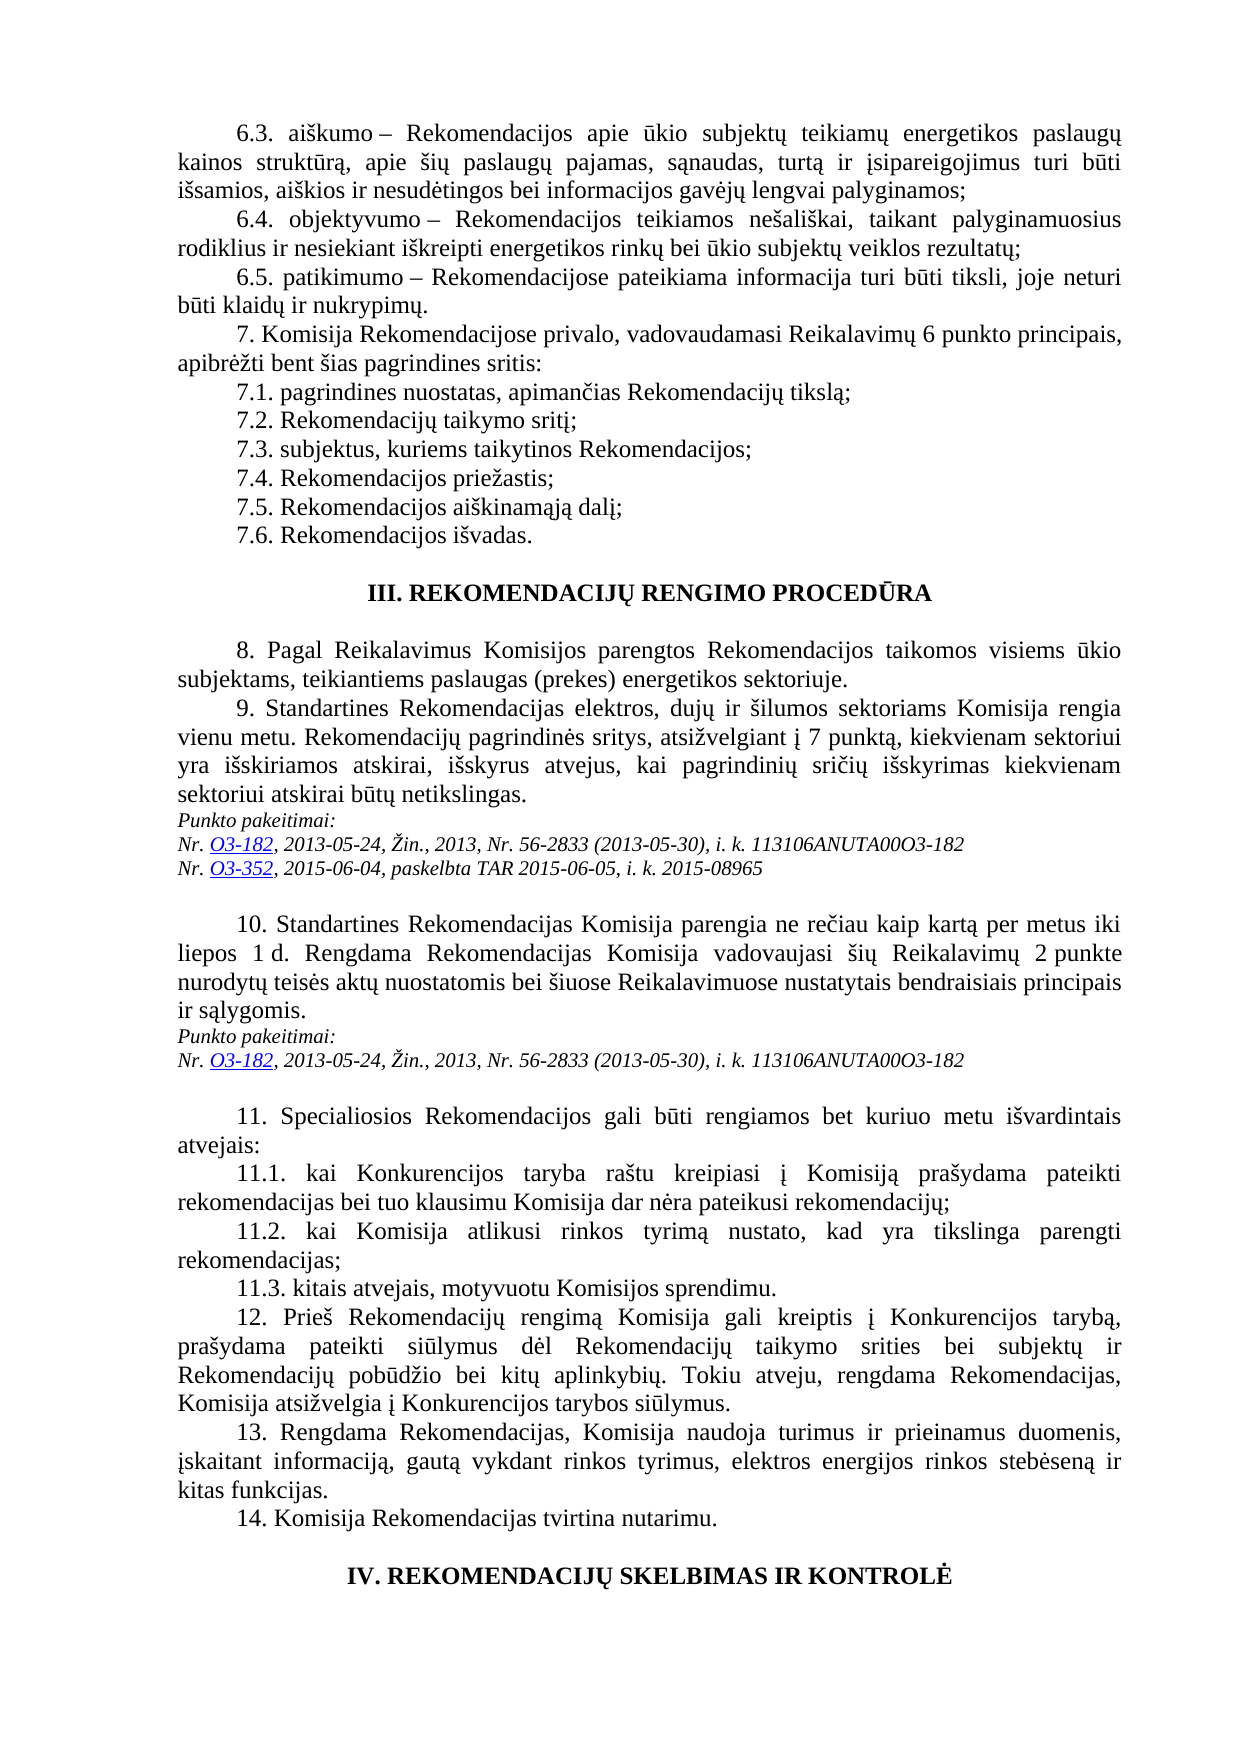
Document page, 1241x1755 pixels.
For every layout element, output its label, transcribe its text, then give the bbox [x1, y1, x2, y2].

text Punkto pakeitimai: [177, 808, 1122, 832]
text 7.2. Rekomendacijų taikymo sritį; [177, 406, 1122, 434]
text IV. REKOMENDACIJŲ SKELBIMAS IR KONTROLĖ [177, 1561, 1122, 1590]
text 12. Prieš Rekomendacijų rengimą Komisija gali kreiptis į Konkurencijos tarybą, prašydama pateikti siūlymus dėl Rekomendacijų taikymo srities bei subjektų ir Rekomendacijų pobūdžio bei kitų aplinkybių. Tokiu atveju, rengdama Rekomendacijas, Komisija atsižvelgia į Konkurencijos tarybos siūlymus. [177, 1302, 1122, 1417]
text Nr. O3-352, 2015-06-04, paskelbta TAR 2015-06-05, i. k. 2015-08965 [177, 856, 1122, 880]
text 11.2. kai Komisija atlikusi rinkos tyrimą nustato, kad yra tikslinga parengti rekomendacijas; [177, 1216, 1122, 1273]
text 11.3. kitais atvejais, motyvuotu Komisijos sprendimu. [177, 1273, 1122, 1302]
text Punkto pakeitimai: [177, 1024, 1122, 1048]
text Nr. O3-182, 2013-05-24, Žin., 2013, Nr. 56-2833 (2013-05-30), i. k. 113106ANUTA00O3-182 [177, 832, 1122, 856]
text 11.1. kai Konkurencijos taryba raštu kreipiasi į Komisiją prašydama pateikti rekomendacijas bei tuo klausimu Komisija dar nėra pateikusi rekomendacijų; [177, 1158, 1122, 1216]
text III. REKOMENDACIJŲ RENGIMO PROCEDŪRA [177, 578, 1122, 607]
text 7.1. pagrindines nuostatas, apimančias Rekomendacijų tikslą; [177, 377, 1122, 406]
text 7.6. Rekomendacijos išvadas. [177, 521, 1122, 549]
text 11. Specialiosios Rekomendacijos gali būti rengiamos bet kuriuo metu išvardintais atvejais: [177, 1101, 1122, 1158]
text 7.4. Rekomendacijos priežastis; [177, 463, 1122, 492]
text 7.5. Rekomendacijos aiškinamąją dalį; [177, 492, 1122, 521]
text Nr. O3-182, 2013-05-24, Žin., 2013, Nr. 56-2833 (2013-05-30), i. k. 113106ANUTA00O3-182 [177, 1048, 1122, 1072]
text 6.5. patikimumo – Rekomendacijose pateikiama informacija turi būti tiksli, joje neturi būti klaidų ir nukrypimų. [177, 262, 1122, 319]
text 9. Standartines Rekomendacijas elektros, dujų ir šilumos sektoriams Komisija rengia vienu metu. Rekomendacijų pagrindinės sritys, atsižvelgiant į 7 punktą, kiekvienam sektoriui yra išskiriamos atskirai, išskyrus atvejus, kai pagrindinių sričių išskyrimas kiekvienam sektoriui atskirai būtų netikslingas. [177, 693, 1122, 808]
text 14. Komisija Rekomendacijas tvirtina nutarimu. [177, 1503, 1122, 1532]
text 6.3. aiškumo – Rekomendacijos apie ūkio subjektų teikiamų energetikos paslaugų kainos struktūrą, apie šių paslaugų pajamas, sąnaudas, turtą ir įsipareigojimus turi būti išsamios, aiškios ir nesudėtingos bei informacijos gavėjų lengvai palyginamos; [177, 118, 1122, 204]
text 8. Pagal Reikalavimus Komisijos parengtos Rekomendacijos taikomos visiems ūkio subjektams, teikiantiems paslaugas (prekes) energetikos sektoriuje. [177, 636, 1122, 693]
text 10. Standartines Rekomendacijas Komisija parengia ne rečiau kaip kartą per metus iki liepos 1 d. Rengdama Rekomendacijas Komisija vadovaujasi šių Reikalavimų 2 punkte nurodytų teisės aktų nuostatomis bei šiuose Reikalavimuose nustatytais bendraisiais principais ir sąlygomis. [177, 909, 1122, 1024]
text 6.4. objektyvumo – Rekomendacijos teikiamos nešališkai, taikant palyginamuosius rodiklius ir nesiekiant iškreipti energetikos rinkų bei ūkio subjektų veiklos rezultatų; [177, 204, 1122, 262]
text 13. Rengdama Rekomendacijas, Komisija naudoja turimus ir prieinamus duomenis, įskaitant informaciją, gautą vykdant rinkos tyrimus, elektros energijos rinkos stebėseną ir kitas funkcijas. [177, 1417, 1122, 1503]
text 7.3. subjektus, kuriems taikytinos Rekomendacijos; [177, 434, 1122, 463]
text 7. Komisija Rekomendacijose privalo, vadovaudamasi Reikalavimų 6 punkto principais, apibrėžti bent šias pagrindines sritis: [177, 319, 1122, 377]
